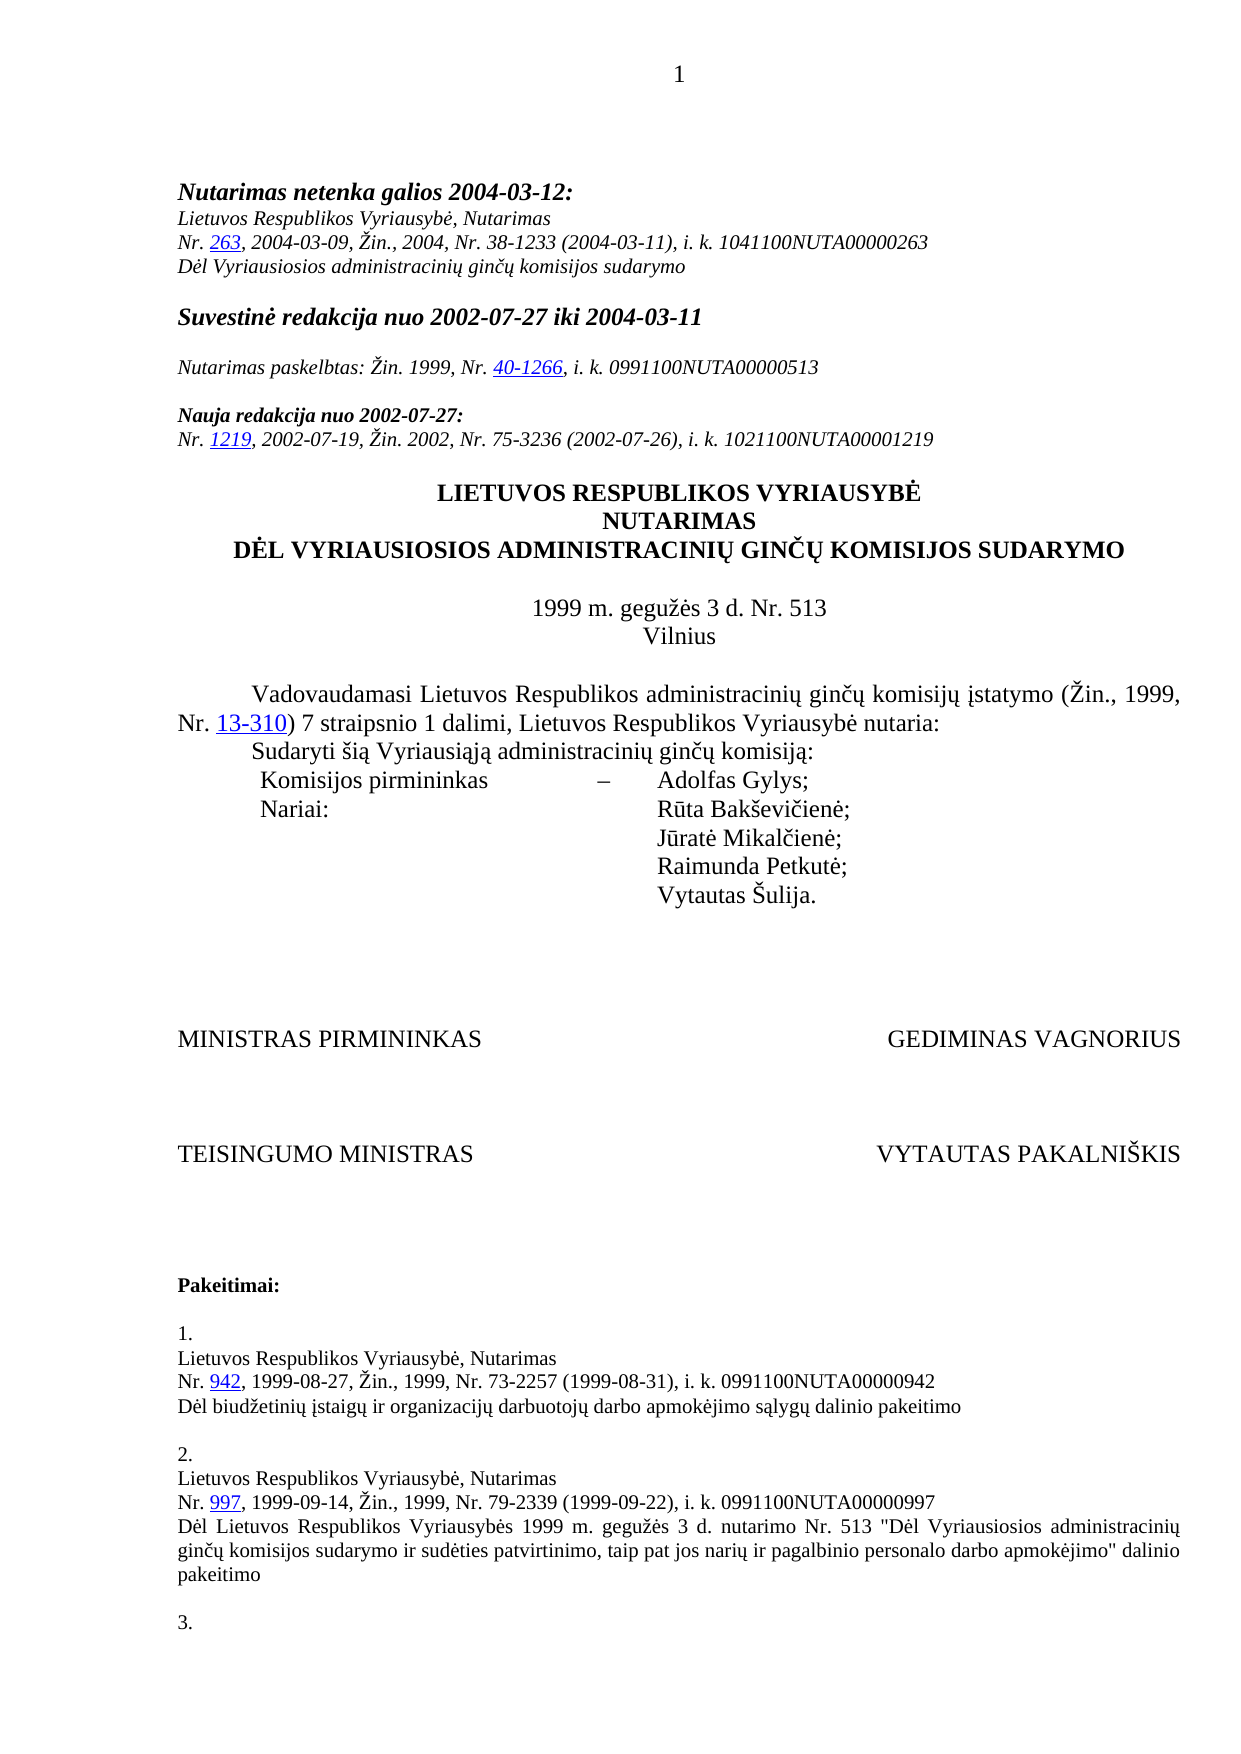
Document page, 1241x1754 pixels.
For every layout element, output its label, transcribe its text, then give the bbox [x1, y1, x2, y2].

text Nr. 1219, 2002-07-19, Žin. 2002, Nr. 75-3236 (2002-07-26), i. k. 1021100NUTA00001219 [177, 427, 1181, 451]
text Suvestinė redakcija nuo 2002-07-27 iki 2004-03-11 [177, 302, 1181, 331]
text Lietuvos Respublikos Vyriausybė, Nutarimas [177, 206, 1181, 230]
text Vadovaudamasi Lietuvos Respublikos administracinių ginčų komisijų įstatymo (Žin., 1999, Nr. 13-310) 7 straipsnio 1 dalimi, Lietuvos Respublikos Vyriausybė nutaria: [177, 679, 1181, 736]
text Dėl Vyriausiosios administracinių ginčų komisijos sudarymo [177, 254, 1181, 278]
text TEISINGUMO MINISTRAS VYTAUTAS PAKALNIŠKIS [177, 1139, 1181, 1168]
text Nr. 263, 2004-03-09, Žin., 2004, Nr. 38-1233 (2004-03-11), i. k. 1041100NUTA00000263 [177, 230, 1181, 254]
text Nr. 997, 1999-09-14, Žin., 1999, Nr. 79-2339 (1999-09-22), i. k. 0991100NUTA00000997 [177, 1490, 1181, 1514]
table_cell Nariai: [177, 794, 586, 909]
text 1. [177, 1321, 1181, 1345]
text Dėl biudžetinių įstaigų ir organizacijų darbuotojų darbo apmokėjimo sąlygų dalinio pakeitimo [177, 1393, 1181, 1418]
text Lietuvos Respublikos Vyriausybė, Nutarimas [177, 1466, 1181, 1490]
table_header – [586, 765, 646, 794]
table_header Komisijos pirmininkas [177, 765, 586, 794]
table_cell [586, 794, 646, 909]
text Nutarimas paskelbtas: Žin. 1999, Nr. 40-1266, i. k. 0991100NUTA00000513 [177, 355, 1181, 379]
text 1999 m. gegužės 3 d. Nr. 513 [177, 593, 1181, 621]
text DĖL VYRIAUSIOSIOS ADMINISTRACINIŲ GINČŲ KOMISIJOS SUDARYMO [177, 535, 1181, 564]
text MINISTRAS PIRMININKAS GEDIMINAS VAGNORIUS [177, 1024, 1181, 1053]
text LIETUVOS RESPUBLIKOS VYRIAUSYBĖ [177, 478, 1181, 506]
text 3. [177, 1610, 1181, 1634]
table_cell Rūta Bakševičienė; Jūratė Mikalčienė; Raimunda Petkutė; Vytautas Šulija. [646, 794, 1181, 909]
table_header Adolfas Gylys; [646, 765, 1181, 794]
text Vilnius [177, 621, 1181, 650]
text NUTARIMAS [177, 506, 1181, 535]
text Nauja redakcija nuo 2002-07-27: [177, 403, 1181, 427]
text Dėl Lietuvos Respublikos Vyriausybės 1999 m. gegužės 3 d. nutarimo Nr. 513 "Dėl Vyriausiosios administracinių ginčų komisijos sudarymo ir sudėties patvirtinimo, taip pat jos narių ir pagalbinio personalo darbo apmokėjimo" dalinio pakeitimo [177, 1514, 1181, 1586]
text Pakeitimai: [177, 1273, 1181, 1297]
text Sudaryti šią Vyriausiąją administracinių ginčų komisiją: [177, 736, 1181, 765]
text Nutarimas netenka galios 2004-03-12: [177, 177, 1181, 206]
text 2. [177, 1442, 1181, 1466]
text Nr. 942, 1999-08-27, Žin., 1999, Nr. 73-2257 (1999-08-31), i. k. 0991100NUTA00000942 [177, 1369, 1181, 1393]
text Lietuvos Respublikos Vyriausybė, Nutarimas [177, 1345, 1181, 1369]
